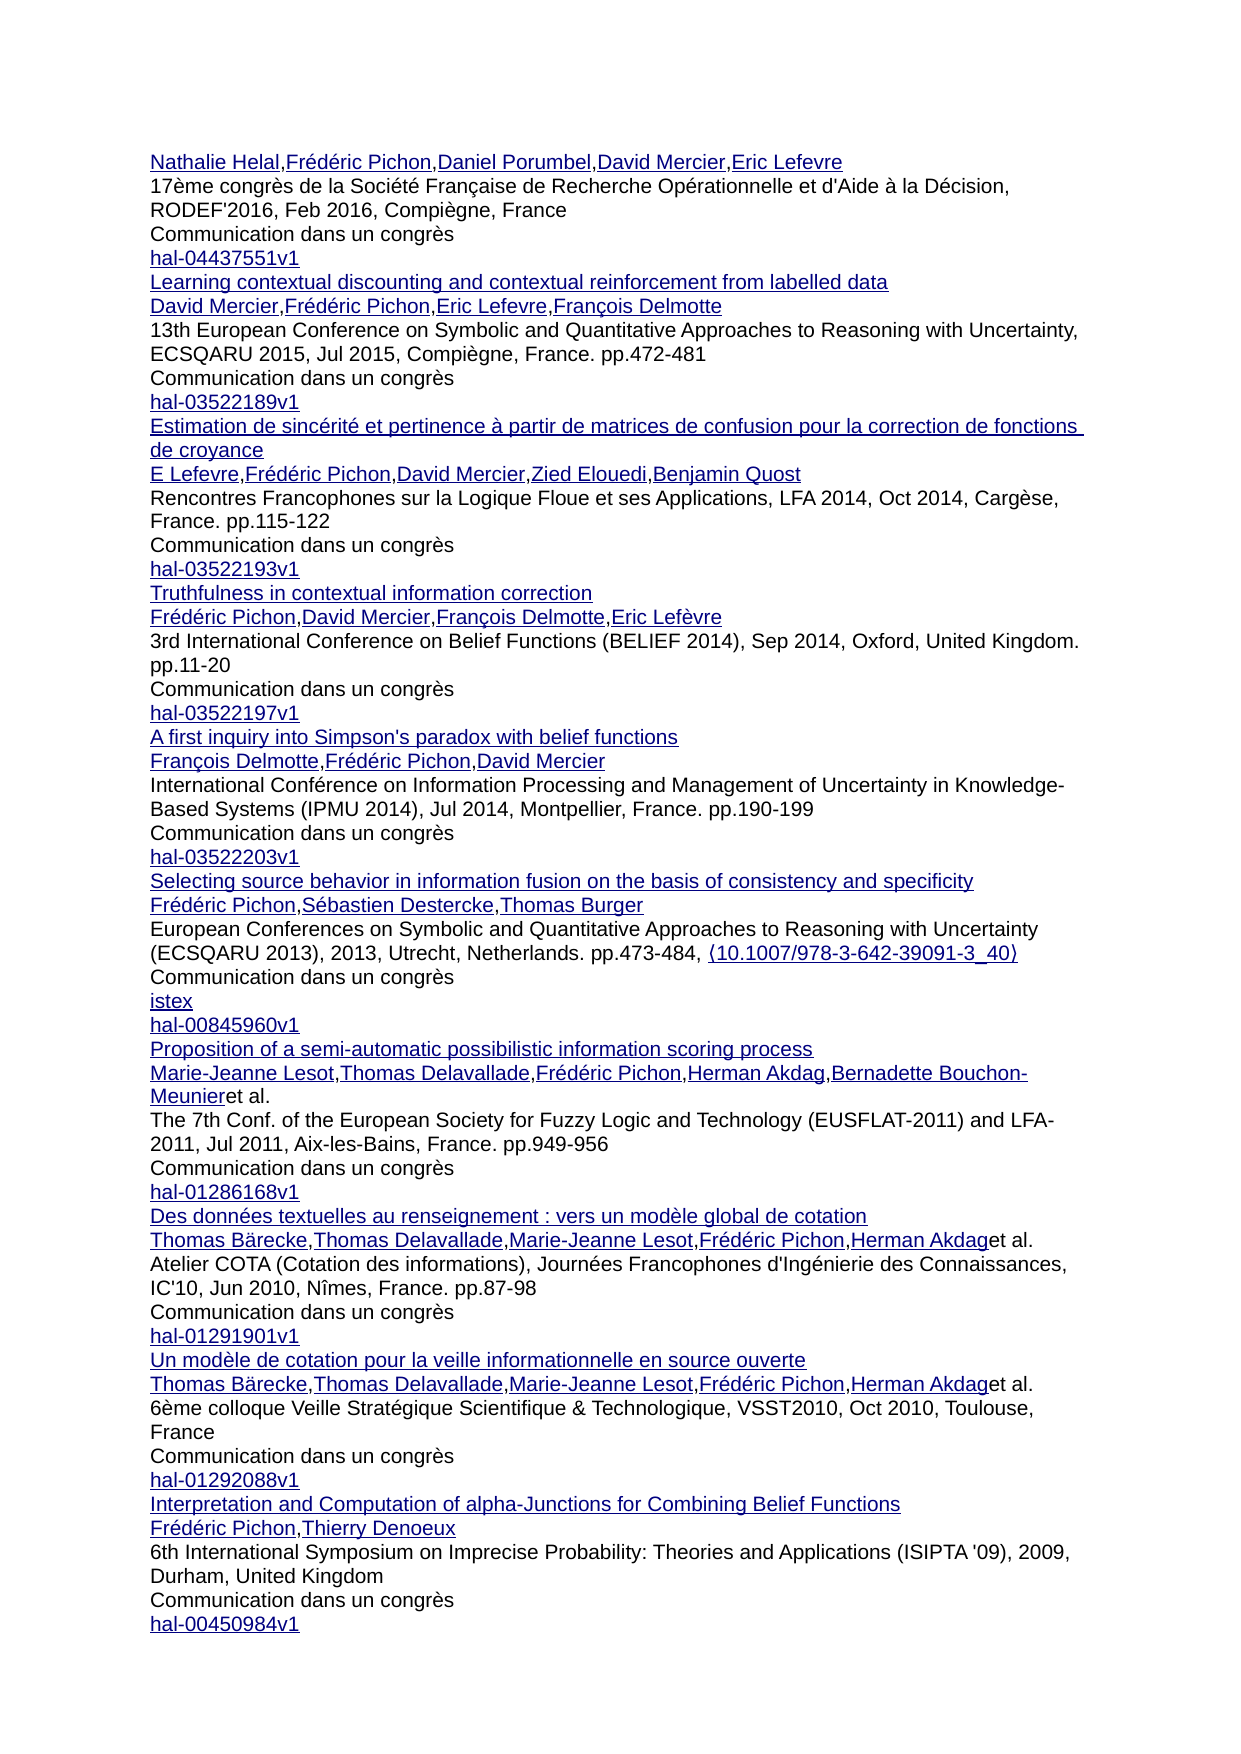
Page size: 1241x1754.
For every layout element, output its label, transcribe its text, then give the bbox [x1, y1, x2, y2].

table_cell Nathalie Helal,Frédéric Pichon,Daniel Porumbel,David Mercier,Eric Lefevre 17ème congrès de la Société Française de Recherche Opérationnelle et d'Aide à la Décision, RODEF'2016, Feb 2016, Compiègne, France Communication dans un congrès hal-04437551v1 [150, 150, 1090, 270]
table_cell Estimation de sincérité et pertinence à partir de matrices de confusion pour la correction de fonctions de croyance E Lefevre,Frédéric Pichon,David Mercier,Zied Elouedi,Benjamin Quost Rencontres Francophones sur la Logique Floue et ses Applications, LFA 2014, Oct 2014, Cargèse, France. pp.115-122 Communication dans un congrès hal-03522193v1 [150, 414, 1090, 581]
table_cell Un modèle de cotation pour la veille informationnelle en source ouverte Thomas Bärecke,Thomas Delavallade,Marie-Jeanne Lesot,Frédéric Pichon,Herman Akdaget al. 6ème colloque Veille Stratégique Scientifique & Technologique, VSST2010, Oct 2010, Toulouse, France Communication dans un congrès hal-01292088v1 [150, 1348, 1090, 1492]
table_cell Learning contextual discounting and contextual reinforcement from labelled data David Mercier,Frédéric Pichon,Eric Lefevre,François Delmotte 13th European Conference on Symbolic and Quantitative Approaches to Reasoning with Uncertainty, ECSQARU 2015, Jul 2015, Compiègne, France. pp.472-481 Communication dans un congrès hal-03522189v1 [150, 270, 1090, 413]
table_cell A first inquiry into Simpson's paradox with belief functions François Delmotte,Frédéric Pichon,David Mercier International Conférence on Information Processing and Management of Uncertainty in Knowledge-Based Systems (IPMU 2014), Jul 2014, Montpellier, France. pp.190-199 Communication dans un congrès hal-03522203v1 [150, 725, 1090, 869]
table_cell Proposition of a semi-automatic possibilistic information scoring process Marie-Jeanne Lesot,Thomas Delavallade,Frédéric Pichon,Herman Akdag,Bernadette Bouchon-Meunieret al. The 7th Conf. of the European Society for Fuzzy Logic and Technology (EUSFLAT-2011) and LFA-2011, Jul 2011, Aix-les-Bains, France. pp.949-956 Communication dans un congrès hal-01286168v1 [150, 1036, 1090, 1204]
table_cell Des données textuelles au renseignement : vers un modèle global de cotation Thomas Bärecke,Thomas Delavallade,Marie-Jeanne Lesot,Frédéric Pichon,Herman Akdaget al. Atelier COTA (Cotation des informations), Journées Francophones d'Ingénierie des Connaissances, IC'10, Jun 2010, Nîmes, France. pp.87-98 Communication dans un congrès hal-01291901v1 [150, 1204, 1090, 1348]
table_cell Interpretation and Computation of alpha-Junctions for Combining Belief Functions Frédéric Pichon,Thierry Denoeux 6th International Symposium on Imprecise Probability: Theories and Applications (ISIPTA '09), 2009, Durham, United Kingdom Communication dans un congrès hal-00450984v1 [150, 1492, 1090, 1635]
table_cell Truthfulness in contextual information correction Frédéric Pichon,David Mercier,François Delmotte,Eric Lefèvre 3rd International Conference on Belief Functions (BELIEF 2014), Sep 2014, Oxford, United Kingdom. pp.11-20 Communication dans un congrès hal-03522197v1 [150, 581, 1090, 725]
table_cell Selecting source behavior in information fusion on the basis of consistency and specificity Frédéric Pichon,Sébastien Destercke,Thomas Burger European Conferences on Symbolic and Quantitative Approaches to Reasoning with Uncertainty (ECSQARU 2013), 2013, Utrecht, Netherlands. pp.473-484, ⟨10.1007/978-3-642-39091-3_40⟩ Communication dans un congrès istex hal-00845960v1 [150, 869, 1090, 1036]
